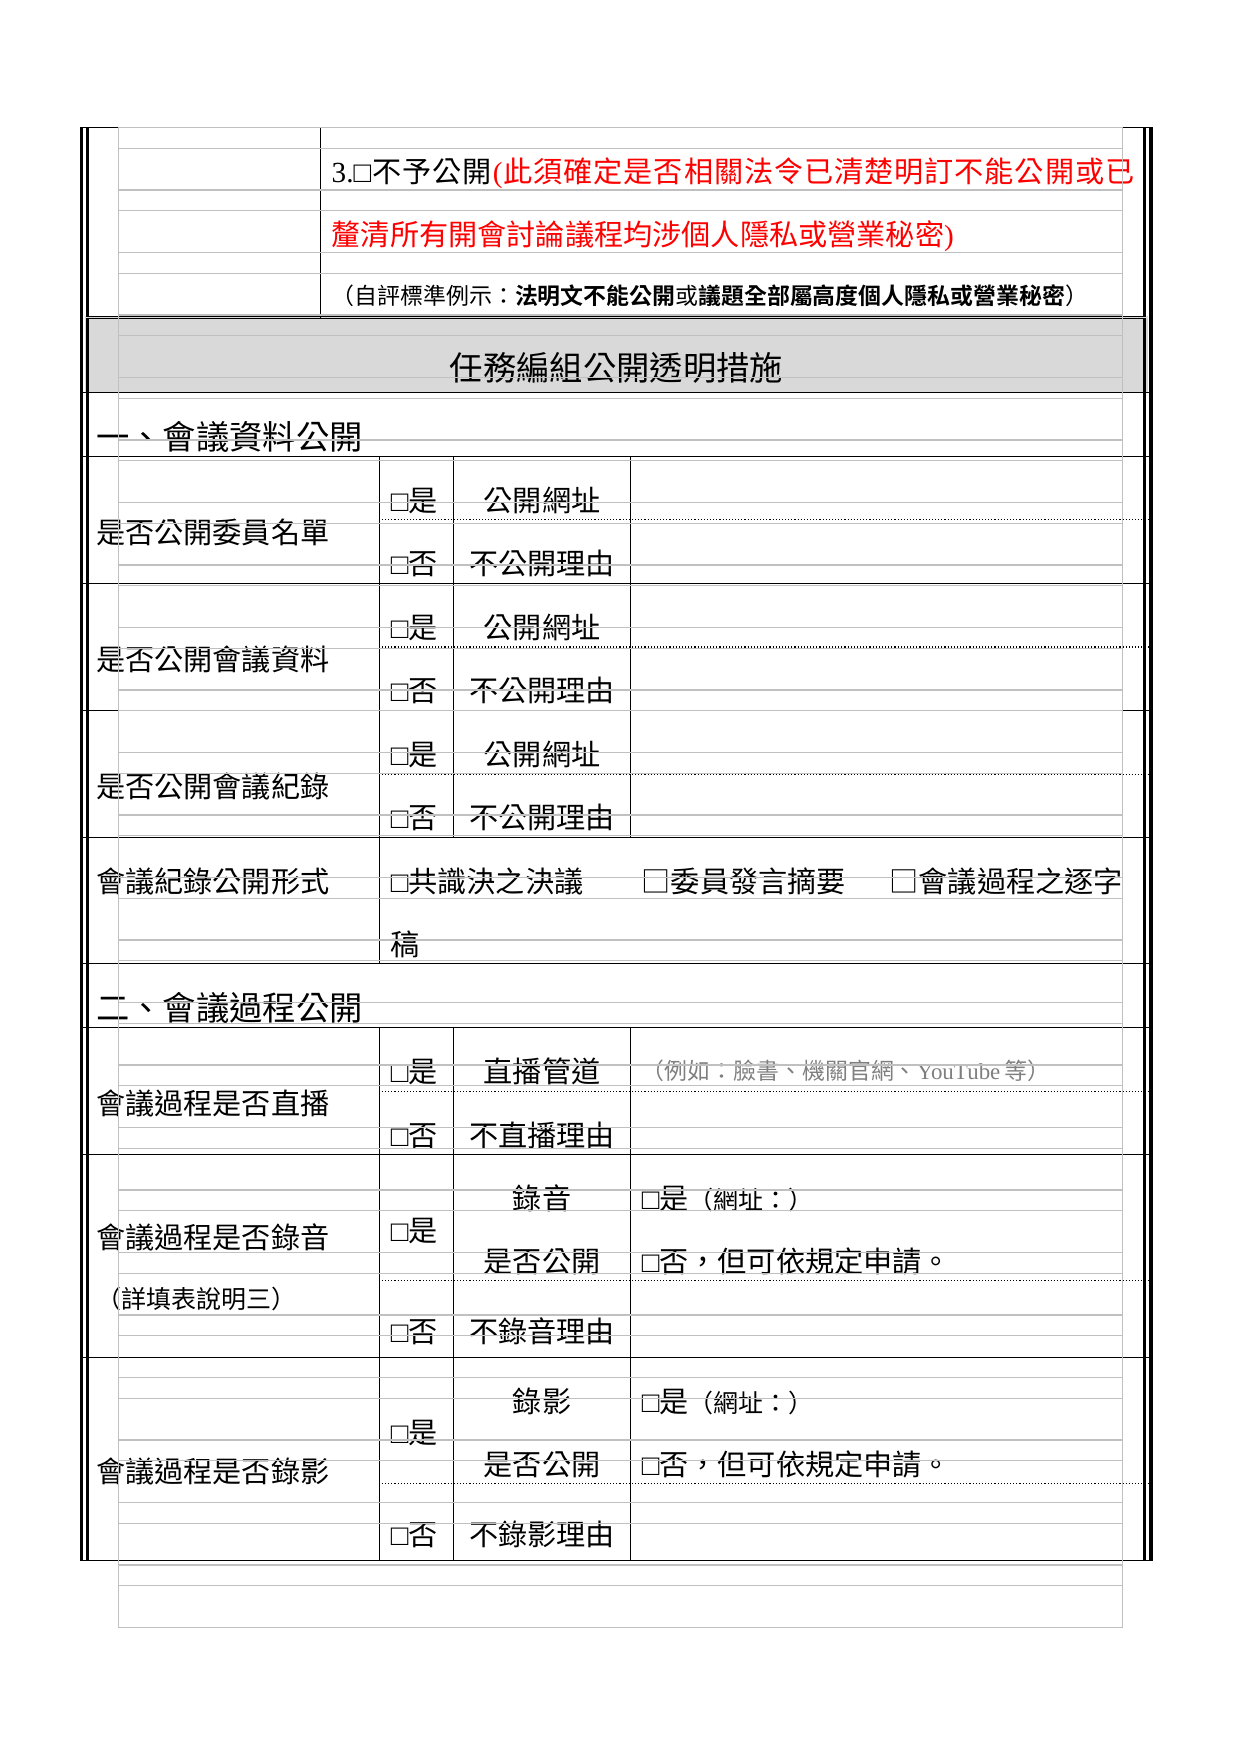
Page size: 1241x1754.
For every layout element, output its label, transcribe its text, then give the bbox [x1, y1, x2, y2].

table_cell □是（網址：） □否，但可依規定申請。 [631, 1441, 1122, 1460]
table_cell 是否公開會議資料 [119, 691, 379, 710]
table_cell 會議過程是否錄音 （詳填表說明三） [119, 1336, 379, 1357]
table_cell 會議過程是否錄影 [119, 1441, 379, 1460]
table_cell □否 [380, 1524, 453, 1560]
table_cell [631, 691, 1122, 710]
table_cell 二、會議過程公開 [119, 964, 1122, 1002]
table_cell 會議過程是否錄影 [119, 1358, 379, 1377]
table_cell □是 [391, 628, 406, 637]
table_cell [631, 1316, 1122, 1335]
table_cell □否 [380, 519, 453, 523]
table_cell [631, 1128, 1122, 1148]
table_cell 錄影 是否公開 [454, 1378, 630, 1398]
table_cell □是 [380, 503, 453, 519]
table_cell 會議過程是否直播 [89, 1028, 118, 1154]
table_cell □否 [380, 816, 453, 835]
table_cell 錄影 是否公開 [454, 1441, 630, 1460]
table_cell [380, 1191, 453, 1210]
table_cell 1.□完整公開(3項標準皆符合可/需公開) （自評標準例示：法無明文不能公開、議題全部或部分屬社會高度關注或重大爭議且議題未涉及高度個人隱私或營業秘密） 2.□部分公開(此須明確寫出哪些議程類型可公開、哪些不可) 2-1□原則公開、例外不公開 （自評標準例示：法無明文不能公開、議題部分屬社會高度關注或重大爭議且議題大部分未涉個人隱私或營業秘密） 2-2□原則不公開、例外公開 （自評標準例示：法無明文不能公開或明文部分不能公開、議題部分屬社會高度關注或重大爭議且議題大部分有涉及個人隱私或營業秘密） 3.□不予公開(此須確定是否相關法令已清楚明訂不能公開或已釐清所有開會討論議程均涉個人隱私或營業秘密) （自評標準例示：法明文不能公開或議題全部屬高度個人隱私或營業秘密） [321, 191, 1122, 210]
table_cell 不公開理由 [454, 566, 630, 583]
table_cell 錄影 是否公開 [454, 1399, 630, 1439]
table_cell □是 [380, 586, 453, 627]
table_cell 不公開理由 [454, 649, 630, 689]
table_cell □是 [416, 503, 422, 510]
table_cell 任務編組公開透明措施 [119, 336, 1122, 377]
table_cell [454, 1086, 630, 1091]
table_cell [1123, 774, 1143, 837]
table_cell 公開網址 [556, 744, 567, 752]
table_cell □共識決之決議 □委員發言摘要 □會議過程之逐字稿 [380, 838, 1122, 877]
table_cell 公開網址 [454, 503, 630, 519]
table_cell 不直播理由 [540, 1128, 588, 1148]
table_cell 會議過程是否錄音 （詳填表說明三） [89, 1155, 118, 1357]
table_cell （例如：臉書、機關官網、YouTube等） [631, 1066, 1122, 1085]
table_cell 不直播理由 [454, 1128, 482, 1148]
table_cell □否 [380, 524, 453, 564]
table_cell □否 [391, 816, 406, 827]
table_cell [1123, 646, 1143, 710]
table_cell □是 [380, 461, 453, 502]
table_cell 會議紀錄公開形式 [89, 838, 118, 963]
table_cell 錄音 是否公開 [533, 1191, 630, 1210]
table_cell [1123, 519, 1143, 583]
table_cell 會議過程是否直播 [119, 1149, 379, 1154]
table_cell 經上開標準自評之會議過程公開程度 [119, 211, 320, 252]
table_cell 是否公開會議資料 [119, 649, 379, 689]
table_cell [631, 519, 1122, 523]
table_cell 錄音 是否公開 [516, 1191, 534, 1210]
table_cell 會議過程是否錄音 （詳填表說明三） [119, 1191, 379, 1210]
table_cell □是 [391, 753, 406, 764]
table_cell 錄音 是否公開 [454, 1274, 630, 1280]
table_cell 公開網址 [454, 753, 630, 773]
table_cell 錄音 是否公開 [454, 1191, 518, 1210]
table_cell □是 [380, 1378, 453, 1398]
table_cell 錄音 是否公開 [454, 1211, 630, 1252]
table_cell [380, 1253, 453, 1273]
table_cell 一、會議資料公開 [89, 393, 118, 456]
table_cell [380, 1028, 453, 1064]
table_cell □是（網址：） □否，但可依規定申請。 [631, 1358, 1122, 1377]
table_cell 會議紀錄公開形式 [119, 941, 379, 960]
table_cell [631, 1086, 1122, 1091]
table_cell □是（網址：） □否，但可依規定申請。 [828, 1253, 876, 1273]
table_cell 是否公開會議紀錄 [89, 711, 118, 837]
table_cell □是（網址：） □否，但可依規定申請。 [1123, 1358, 1143, 1483]
table_cell 經上開標準自評之會議過程公開程度 [89, 128, 118, 316]
table_cell [631, 753, 1122, 773]
table_cell 1.□完整公開(3項標準皆符合可/需公開) （自評標準例示：法無明文不能公開、議題全部或部分屬社會高度關注或重大爭議且議題未涉及高度個人隱私或營業秘密） 2.□部分公開(此須明確寫出哪些議程類型可公開、哪些不可) 2-1□原則公開、例外不公開 （自評標準例示：法無明文不能公開、議題部分屬社會高度關注或重大爭議且議題大部分未涉個人隱私或營業秘密） 2-2□原則不公開、例外公開 （自評標準例示：法無明文不能公開或明文部分不能公開、議題部分屬社會高度關注或重大爭議且議題大部分有涉及個人隱私或營業秘密） 3.□不予公開(此須確定是否相關法令已清楚明訂不能公開或已釐清所有開會討論議程均涉個人隱私或營業秘密) （自評標準例示：法明文不能公開或議題全部屬高度個人隱私或營業秘密） [321, 253, 1122, 273]
table_cell 是否公開委員名單 [119, 524, 379, 564]
table_cell 不錄音理由 [454, 1280, 630, 1314]
table_cell [380, 1274, 453, 1280]
table_cell 不公開理由 [454, 816, 630, 835]
table_cell □否 [391, 685, 406, 689]
table_cell [631, 461, 1122, 502]
table_cell □是 [380, 628, 453, 646]
table_cell □是（網址：） □否，但可依規定申請。 [1123, 1155, 1143, 1280]
table_cell 會議過程是否錄影 [119, 1378, 379, 1398]
table_cell 不錄音理由 [454, 1316, 630, 1335]
table_cell □否 [380, 649, 453, 689]
table_cell 是否公開委員名單 [89, 457, 118, 583]
table_cell 會議過程是否錄影 [89, 1358, 118, 1560]
table_cell [631, 774, 1122, 814]
table_cell [380, 1483, 453, 1502]
table_cell [631, 524, 1122, 564]
table_cell 不錄音理由 [454, 1336, 630, 1357]
table_cell 會議過程是否直播 [119, 1128, 379, 1148]
table_cell □是 [380, 711, 453, 752]
table_cell [631, 1149, 1122, 1154]
table_cell 會議過程是否錄影 [119, 1503, 379, 1523]
table_cell □否 [415, 1336, 430, 1341]
table_cell 會議過程是否直播 [119, 1066, 379, 1085]
table_cell □否 [391, 691, 406, 700]
table_cell 二、會議過程公開 [1123, 964, 1143, 1027]
table_cell □否 [380, 1128, 453, 1148]
table_cell [454, 1503, 630, 1523]
table_cell [454, 1028, 630, 1064]
table_cell 公開網址 [556, 617, 567, 627]
table_cell □是 [380, 1211, 453, 1252]
table_cell 一、會議資料公開 [119, 441, 1122, 456]
table_cell 不公開理由 [454, 519, 630, 523]
table_cell [1123, 1028, 1143, 1091]
table_cell [380, 1155, 453, 1189]
table_cell 是否公開委員名單 [119, 566, 379, 583]
table_cell 不公開理由 [454, 691, 630, 710]
table_cell □是（網址：） □否，但可依規定申請。 [631, 1155, 1122, 1189]
table_cell 二、會議過程公開 [89, 964, 118, 1027]
table_cell [454, 1483, 630, 1502]
table_cell 不公開理由 [454, 524, 630, 564]
table_cell □是（網址：） □否，但可依規定申請。 [631, 1253, 722, 1273]
table_cell □是（網址：） □否，但可依規定申請。 [631, 1274, 1122, 1280]
table_cell [631, 1503, 1122, 1523]
table_cell □是 [380, 753, 453, 773]
table_cell □是（網址：） □否，但可依規定申請。 [631, 1461, 1122, 1483]
table_cell 是否公開委員名單 [119, 503, 379, 523]
table_cell □共識決之決議 □委員發言摘要 □會議過程之逐字稿 [1123, 838, 1143, 963]
table_cell □是 [380, 1399, 453, 1439]
table_cell □是 [391, 503, 406, 510]
table_cell 是否公開會議資料 [119, 586, 379, 627]
table_cell □是 [380, 1461, 453, 1483]
table_cell 錄音 是否公開 [598, 1253, 630, 1273]
table_cell 會議過程是否直播 [119, 1086, 379, 1127]
table_cell 公開網址 [454, 586, 630, 627]
table_cell [631, 1280, 1122, 1314]
table_cell 會議紀錄公開形式 [119, 878, 379, 898]
table_cell [1123, 584, 1143, 646]
table_cell □是（網址：） □否，但可依規定申請。 [792, 1191, 1122, 1210]
table_cell [631, 1028, 1122, 1064]
table_cell □是（網址：） □否，但可依規定申請。 [631, 1191, 709, 1210]
table_cell 1.□完整公開(3項標準皆符合可/需公開) （自評標準例示：法無明文不能公開、議題全部或部分屬社會高度關注或重大爭議且議題未涉及高度個人隱私或營業秘密） 2.□部分公開(此須明確寫出哪些議程類型可公開、哪些不可) 2-1□原則公開、例外不公開 （自評標準例示：法無明文不能公開、議題部分屬社會高度關注或重大爭議且議題大部分未涉個人隱私或營業秘密） 2-2□原則不公開、例外公開 （自評標準例示：法無明文不能公開或明文部分不能公開、議題部分屬社會高度關注或重大爭議且議題大部分有涉及個人隱私或營業秘密） 3.□不予公開(此須確定是否相關法令已清楚明訂不能公開或已釐清所有開會討論議程均涉個人隱私或營業秘密) （自評標準例示：法明文不能公開或議題全部屬高度個人隱私或營業秘密） [321, 149, 1122, 189]
table_cell 一、會議資料公開 [1123, 393, 1143, 456]
table_cell 不錄影理由 [454, 1524, 630, 1560]
table_cell [631, 1524, 1122, 1560]
table_cell □否 [380, 774, 453, 814]
table_cell □否 [380, 1280, 453, 1314]
table_cell 會議過程是否錄音 （詳填表說明三） [119, 1155, 379, 1189]
table_cell □是 [391, 622, 406, 627]
table_cell 錄影 是否公開 [454, 1461, 630, 1483]
table_cell □共識決之決議 □委員發言摘要 □會議過程之逐字稿 [380, 941, 1122, 960]
table_cell 公開網址 [454, 628, 630, 646]
table_cell 1.□完整公開(3項標準皆符合可/需公開) （自評標準例示：法無明文不能公開、議題全部或部分屬社會高度關注或重大爭議且議題未涉及高度個人隱私或營業秘密） 2.□部分公開(此須明確寫出哪些議程類型可公開、哪些不可) 2-1□原則公開、例外不公開 （自評標準例示：法無明文不能公開、議題部分屬社會高度關注或重大爭議且議題大部分未涉個人隱私或營業秘密） 2-2□原則不公開、例外公開 （自評標準例示：法無明文不能公開或明文部分不能公開、議題部分屬社會高度關注或重大爭議且議題大部分有涉及個人隱私或營業秘密） 3.□不予公開(此須確定是否相關法令已清楚明訂不能公開或已釐清所有開會討論議程均涉個人隱私或營業秘密) （自評標準例示：法明文不能公開或議題全部屬高度個人隱私或營業秘密） [321, 274, 1122, 314]
table_cell □否 [380, 1316, 453, 1335]
table_cell 經上開標準自評之會議過程公開程度 [119, 253, 320, 273]
table_cell 會議過程是否錄影 [119, 1524, 379, 1560]
table_cell 錄音 是否公開 [454, 1253, 574, 1273]
table_cell 任務編組公開透明措施 [119, 378, 1122, 392]
table_cell 公開網址 [556, 490, 567, 502]
table_cell [631, 503, 1122, 519]
table_cell 錄影 是否公開 [454, 1358, 630, 1377]
table_cell □是 [380, 1358, 453, 1377]
table_cell [631, 1483, 1122, 1502]
table_cell □是（網址：） □否，但可依規定申請。 [631, 1211, 1122, 1252]
table_cell 錄音 是否公開 [576, 1253, 596, 1273]
table_cell 是否公開會議資料 [119, 628, 379, 648]
table_cell 不直播理由 [611, 1128, 630, 1148]
table_cell 經上開標準自評之會議過程公開程度 [119, 128, 320, 148]
table_cell 會議過程是否直播 [119, 1028, 379, 1064]
table_cell 是否公開會議紀錄 [119, 711, 379, 752]
table_cell 會議過程是否錄影 [119, 1399, 379, 1439]
table_cell 是否公開會議紀錄 [119, 753, 379, 773]
table_cell [631, 816, 1122, 835]
table_cell 不直播理由 [485, 1128, 532, 1148]
table_cell [631, 566, 1122, 583]
table_cell □是 [391, 1427, 406, 1439]
table_cell □否 [391, 1326, 406, 1335]
table_cell 二、會議過程公開 [357, 1003, 1122, 1023]
table_cell □是（網址：） □否，但可依規定申請。 [631, 1399, 1122, 1439]
table_cell □是 [380, 1066, 453, 1085]
table_cell [380, 1091, 453, 1127]
table_cell 會議過程是否錄音 （詳填表說明三） [119, 1274, 379, 1314]
table_cell 不直播理由 [454, 1091, 630, 1127]
table_cell 公開網址 [454, 711, 630, 752]
table_cell □否 [380, 1336, 453, 1357]
table_cell □否 [391, 1336, 406, 1341]
table_cell 會議過程是否錄音 （詳填表說明三） [119, 1253, 379, 1273]
table_cell □是（網址：） □否，但可依規定申請。 [879, 1253, 1122, 1273]
table_cell □共識決之決議 □委員發言摘要 □會議過程之逐字稿 [380, 899, 1122, 939]
table_cell [1123, 1280, 1143, 1357]
table_cell [631, 1091, 1122, 1127]
table_cell 是否公開委員名單 [119, 461, 379, 502]
table_cell □共識決之決議 □委員發言摘要 □會議過程之逐字稿 [380, 878, 1122, 898]
table_cell 錄音 是否公開 [454, 1155, 630, 1189]
table_cell [1123, 1091, 1143, 1154]
table_cell 不直播理由 [454, 1149, 630, 1154]
table_cell [631, 628, 1122, 646]
table_cell 是否公開會議資料 [89, 584, 118, 710]
table_cell 任務編組公開透明措施 [89, 319, 118, 392]
table_cell [1123, 457, 1143, 519]
table_cell □是 [380, 1441, 453, 1460]
table_cell □否 [391, 558, 406, 564]
table_cell 一、會議資料公開 [119, 399, 1122, 439]
table_cell 公開網址 [454, 461, 630, 502]
table_cell 二、會議過程公開 [272, 1003, 332, 1023]
table_cell □否 [380, 691, 453, 710]
table_cell 不公開理由 [454, 774, 630, 814]
table_cell [380, 1149, 453, 1154]
table_cell [631, 649, 1122, 689]
table_cell 經上開標準自評之會議過程公開程度 [119, 191, 320, 210]
table_cell □是 [391, 495, 406, 502]
table_cell 會議紀錄公開形式 [119, 838, 379, 877]
table_cell □是（網址：） □否，但可依規定申請。 [631, 1378, 1122, 1398]
table_cell 會議過程是否錄音 （詳填表說明三） [119, 1316, 379, 1335]
table_cell [1123, 711, 1143, 773]
table_cell [631, 711, 1122, 752]
table_cell 一、會議資料公開 [119, 393, 1122, 398]
table_cell 任務編組公開透明措施 [119, 319, 1122, 335]
table_cell [631, 1336, 1122, 1357]
table_cell □是（網址：） □否，但可依規定申請。 [756, 1191, 794, 1210]
table_cell [631, 586, 1122, 627]
table_cell 1.□完整公開(3項標準皆符合可/需公開) （自評標準例示：法無明文不能公開、議題全部或部分屬社會高度關注或重大爭議且議題未涉及高度個人隱私或營業秘密） 2.□部分公開(此須明確寫出哪些議程類型可公開、哪些不可) 2-1□原則公開、例外不公開 （自評標準例示：法無明文不能公開、議題部分屬社會高度關注或重大爭議且議題大部分未涉個人隱私或營業秘密） 2-2□原則不公開、例外公開 （自評標準例示：法無明文不能公開或明文部分不能公開、議題部分屬社會高度關注或重大爭議且議題大部分有涉及個人隱私或營業秘密） 3.□不予公開(此須確定是否相關法令已清楚明訂不能公開或已釐清所有開會討論議程均涉個人隱私或營業秘密) （自評標準例示：法明文不能公開或議題全部屬高度個人隱私或營業秘密） [321, 128, 1122, 148]
table_cell □否 [380, 566, 453, 583]
table_cell 任務編組公開透明措施 [1123, 319, 1143, 392]
table_cell 1.□完整公開(3項標準皆符合可/需公開) （自評標準例示：法無明文不能公開、議題全部或部分屬社會高度關注或重大爭議且議題未涉及高度個人隱私或營業秘密） 2.□部分公開(此須明確寫出哪些議程類型可公開、哪些不可) 2-1□原則公開、例外不公開 （自評標準例示：法無明文不能公開、議題部分屬社會高度關注或重大爭議且議題大部分未涉個人隱私或營業秘密） 2-2□原則不公開、例外公開 （自評標準例示：法無明文不能公開或明文部分不能公開、議題部分屬社會高度關注或重大爭議且議題大部分有涉及個人隱私或營業秘密） 3.□不予公開(此須確定是否相關法令已清楚明訂不能公開或已釐清所有開會討論議程均涉個人隱私或營業秘密) （自評標準例示：法明文不能公開或議題全部屬高度個人隱私或營業秘密） [321, 211, 1122, 252]
table_cell 二、會議過程公開 [119, 1003, 269, 1023]
table_cell □否 [415, 567, 430, 573]
table_cell 會議過程是否錄影 [119, 1461, 379, 1502]
table_cell [380, 1086, 453, 1091]
table_cell 經上開標準自評之會議過程公開程度 [119, 149, 320, 189]
table_cell 是否公開會議紀錄 [119, 774, 379, 814]
table_cell 二、會議過程公開 [334, 1003, 357, 1023]
table_cell 是否公開會議紀錄 [119, 816, 379, 835]
table_cell 經上開標準自評之會議過程公開程度 [119, 274, 320, 314]
table_cell [1123, 1483, 1143, 1560]
table_cell [380, 1503, 453, 1523]
table_cell □否 [391, 566, 406, 573]
table_cell 會議過程是否錄音 （詳填表說明三） [119, 1211, 379, 1252]
table_cell □是（網址：） □否，但可依規定申請。 [724, 1253, 768, 1273]
table_cell 直播管道 [454, 1066, 630, 1085]
table_cell 會議紀錄公開形式 [119, 899, 379, 939]
